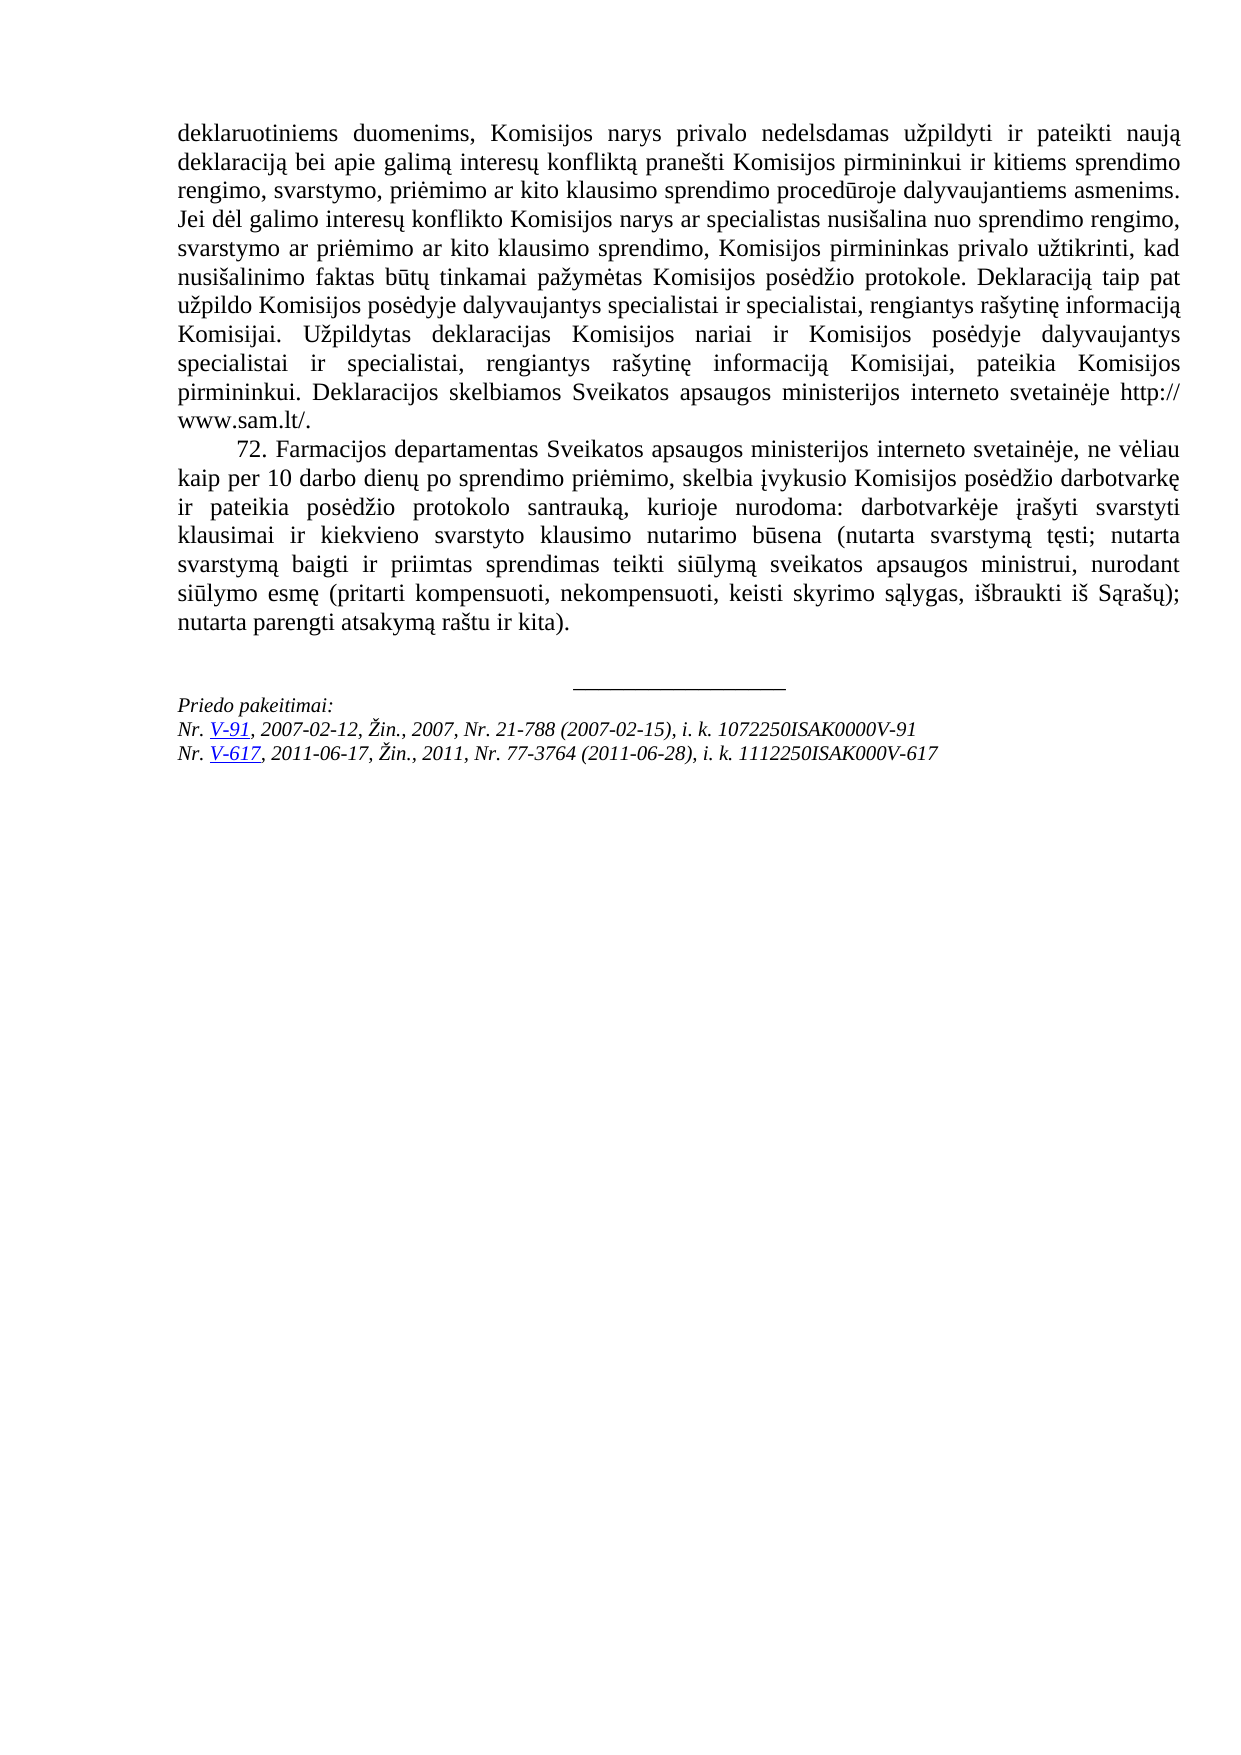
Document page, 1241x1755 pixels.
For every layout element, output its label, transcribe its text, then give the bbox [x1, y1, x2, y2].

text 72. Farmacijos departamentas Sveikatos apsaugos ministerijos interneto svetainėje, ne vėliau kaip per 10 darbo dienų po sprendimo priėmimo, skelbia įvykusio Komisijos posėdžio darbotvarkę ir pateikia posėdžio protokolo santrauką, kurioje nurodoma: darbotvarkėje įrašyti svarstyti klausimai ir kiekvieno svarstyto klausimo nutarimo būsena (nutarta svarstymą tęsti; nutarta svarstymą baigti ir priimtas sprendimas teikti siūlymą sveikatos apsaugos ministrui, nurodant siūlymo esmę (pritarti kompensuoti, nekompensuoti, keisti skyrimo sąlygas, išbraukti iš Sąrašų); nutarta parengti atsakymą raštu ir kita). [177, 434, 1181, 636]
text _________________ [177, 664, 1181, 693]
text Nr. V-617, 2011-06-17, Žin., 2011, Nr. 77-3764 (2011-06-28), i. k. 1112250ISAK000V-617 [177, 741, 1181, 765]
text Priedo pakeitimai: [177, 693, 1181, 717]
text Nr. V-91, 2007-02-12, Žin., 2007, Nr. 21-788 (2007-02-15), i. k. 1072250ISAK0000V-91 [177, 717, 1181, 741]
text deklaruotiniems duomenims, Komisijos narys privalo nedelsdamas užpildyti ir pateikti naują deklaraciją bei apie galimą interesų konfliktą pranešti Komisijos pirmininkui ir kitiems sprendimo rengimo, svarstymo, priėmimo ar kito klausimo sprendimo procedūroje dalyvaujantiems asmenims. Jei dėl galimo interesų konflikto Komisijos narys ar specialistas nusišalina nuo sprendimo rengimo, svarstymo ar priėmimo ar kito klausimo sprendimo, Komisijos pirmininkas privalo užtikrinti, kad nusišalinimo faktas būtų tinkamai pažymėtas Komisijos posėdžio protokole. Deklaraciją taip pat užpildo Komisijos posėdyje dalyvaujantys specialistai ir specialistai, rengiantys rašytinę informaciją Komisijai. Užpildytas deklaracijas Komisijos nariai ir Komisijos posėdyje dalyvaujantys specialistai ir specialistai, rengiantys rašytinę informaciją Komisijai, pateikia Komisijos pirmininkui. Deklaracijos skelbiamos Sveikatos apsaugos ministerijos interneto svetainėje http:// www.sam.lt/. [177, 118, 1181, 434]
